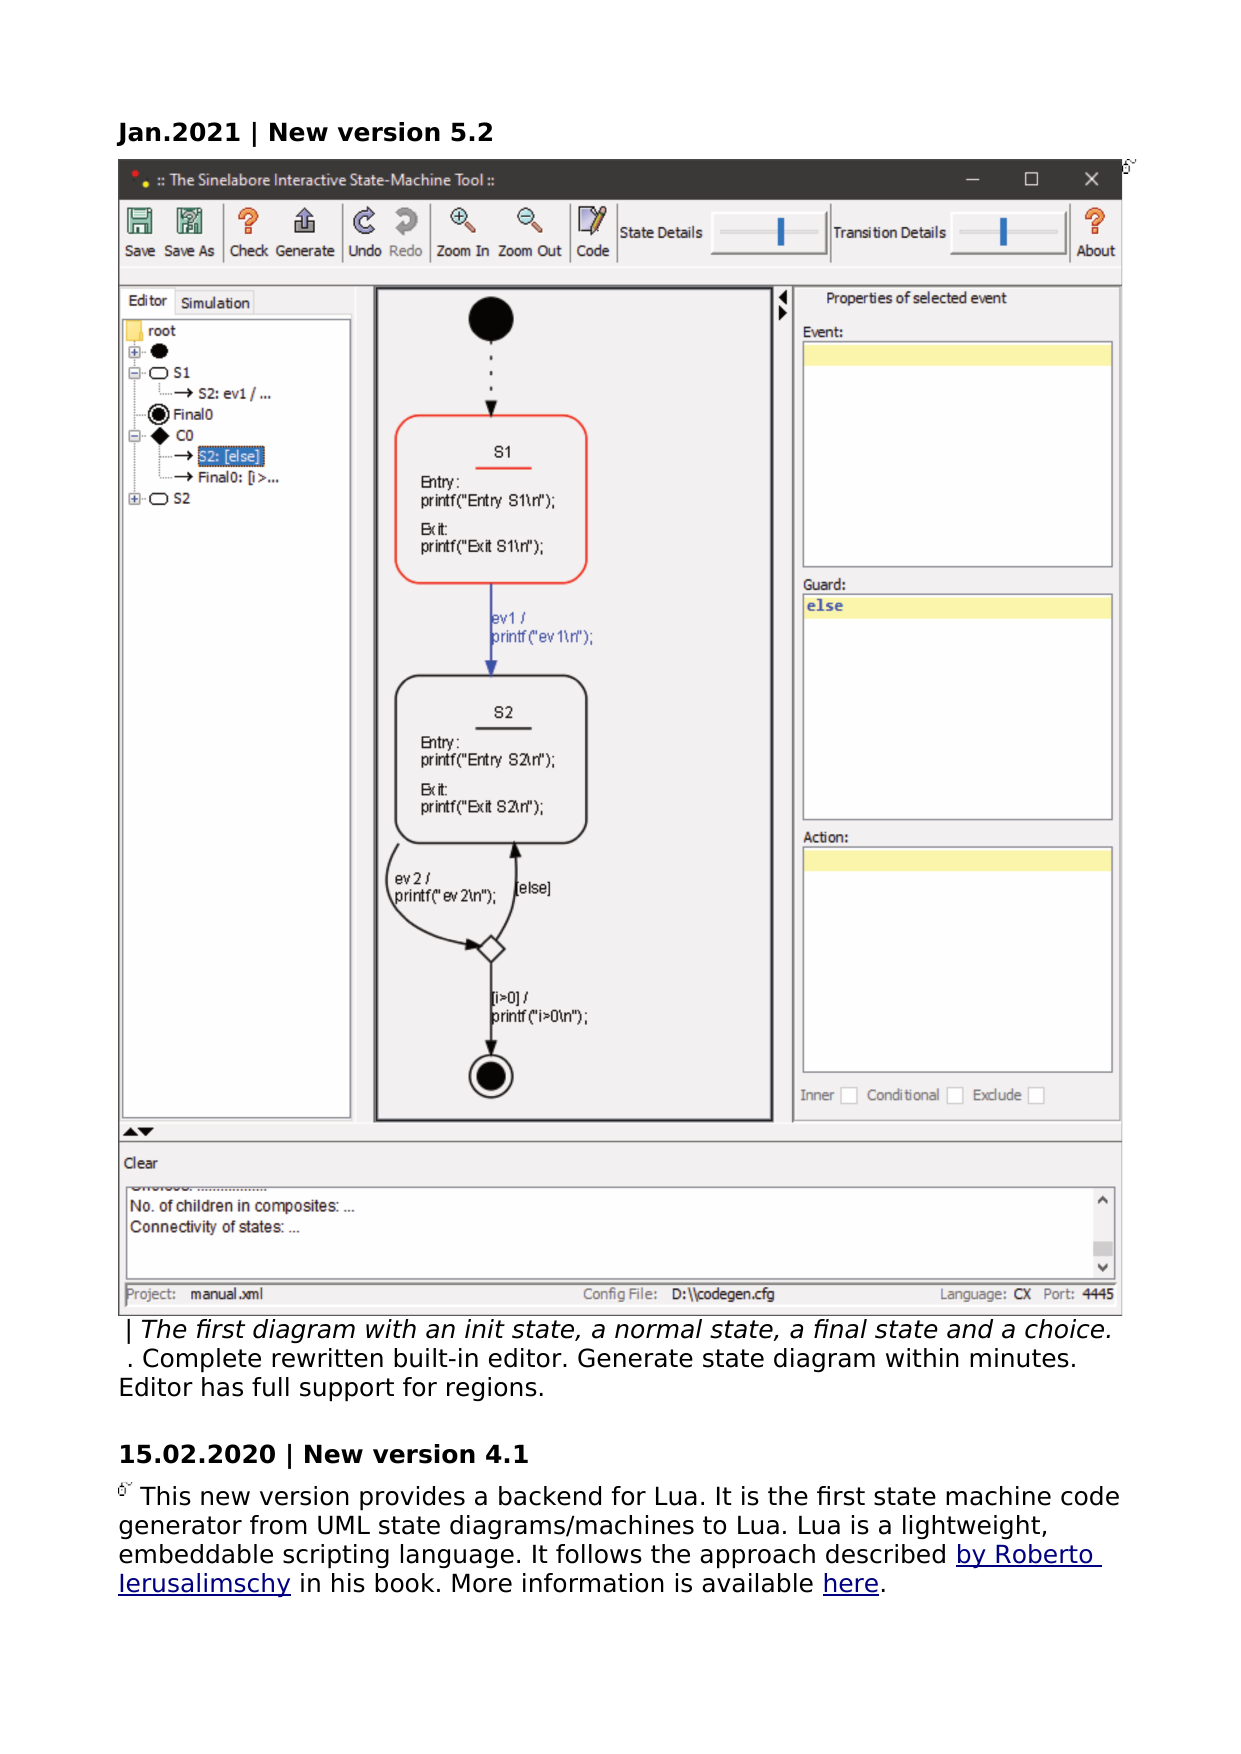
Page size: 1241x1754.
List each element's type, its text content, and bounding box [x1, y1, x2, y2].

picture [118, 1482, 133, 1496]
text | The first diagram with an init state, a normal state, a final state and a choice. [118, 1316, 1122, 1344]
text . Complete rewritten built-in editor. Generate state diagram within minutes. Editor has full support for regions. [118, 1344, 1122, 1403]
text This new version provides a backend for Lua. It is the first state machine code generator from UML state diagrams/machines to Lua. Lua is a lightweight, embeddable scripting language. It follows the approach described by Roberto Ierusalimschy in his book. More information is available here. [118, 1482, 1122, 1599]
subtitle 15.02.2020 | New version 4.1 [118, 1440, 1122, 1469]
subtitle Jan.2021 | New version 5.2 [118, 118, 1122, 147]
picture [118, 159, 1137, 1316]
